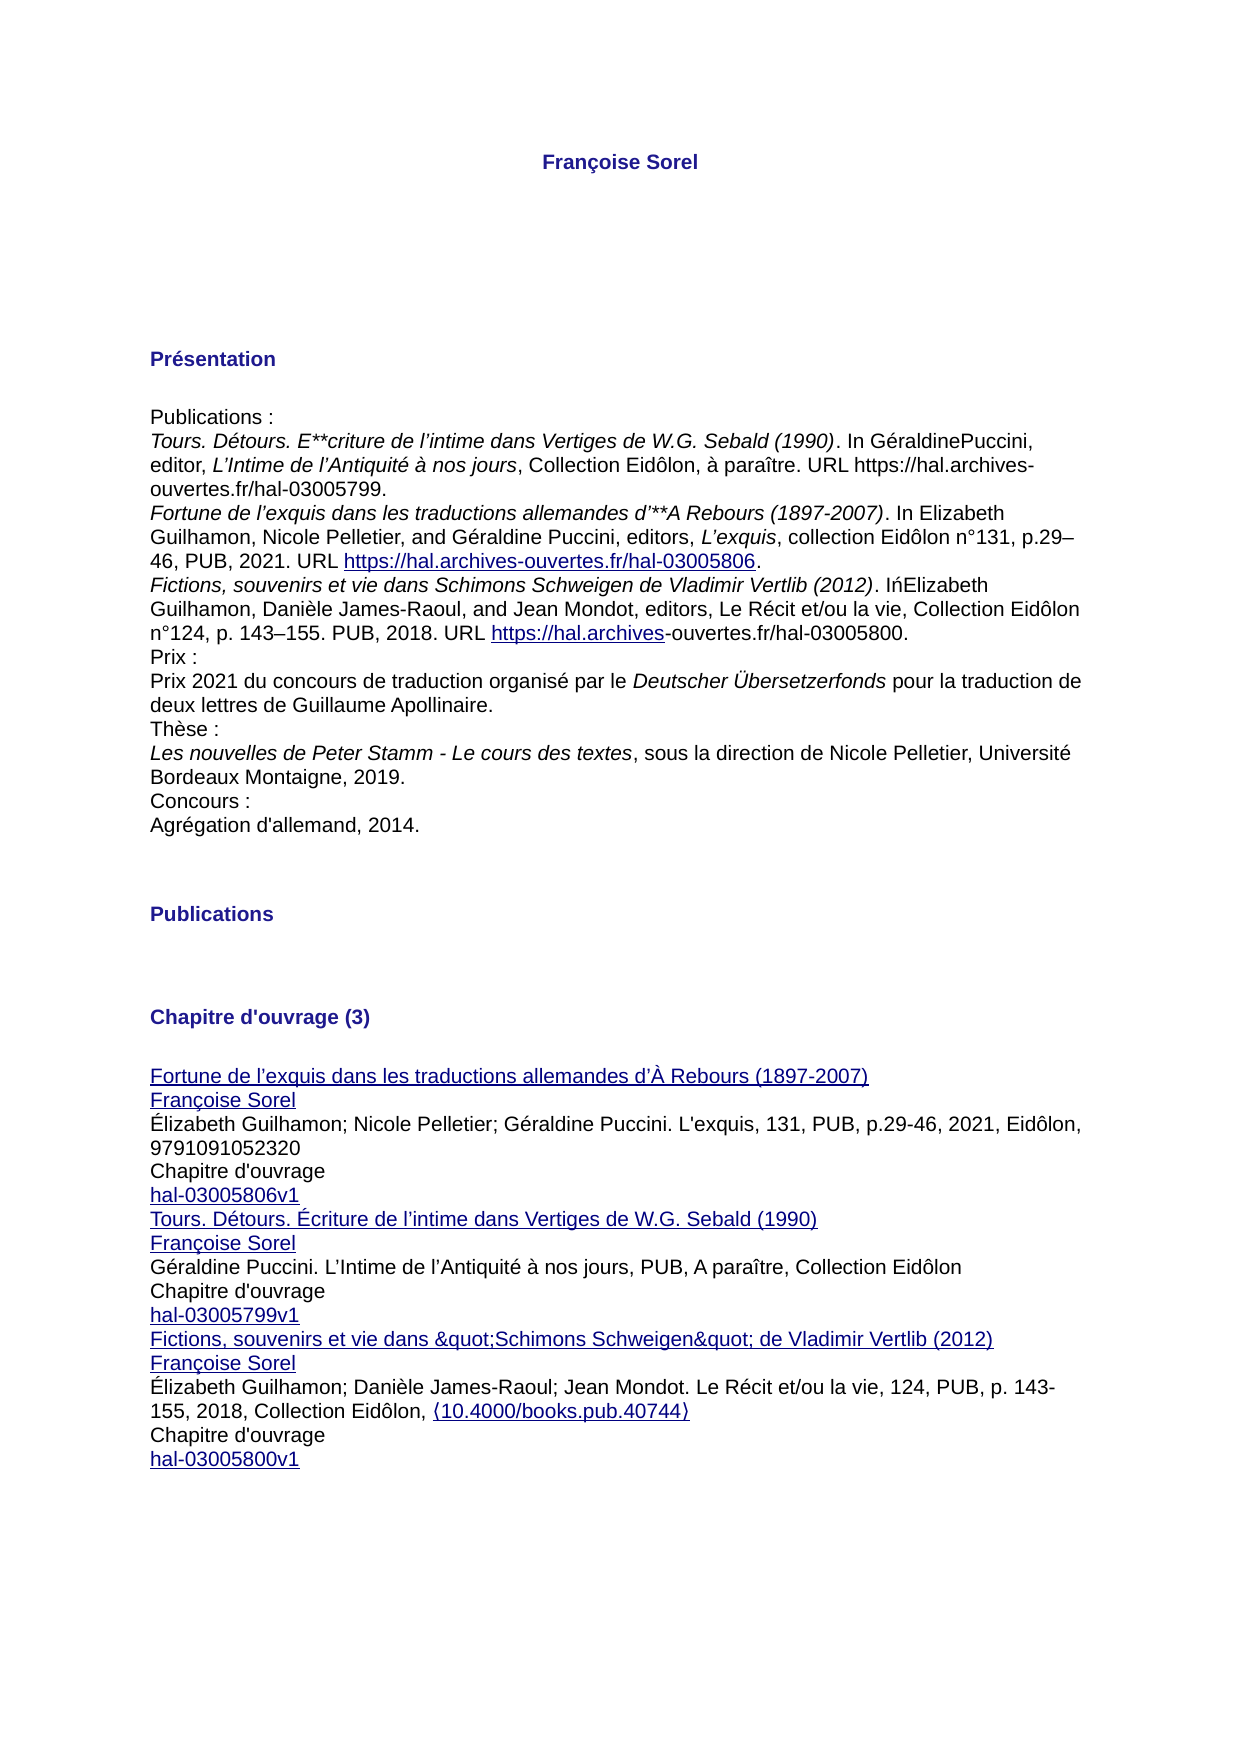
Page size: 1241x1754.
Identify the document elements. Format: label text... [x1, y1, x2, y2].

text Concours : [150, 788, 1090, 812]
text Les nouvelles de Peter Stamm - Le cours des textes, sous la direction de Nicole Pelletier, Université Bordeaux Montaigne, 2019. [150, 741, 1090, 788]
table_cell Tours. Détours. Écriture de l’intime dans Vertiges de W.G. Sebald (1990) Françoise Sorel Géraldine Puccini. L’Intime de l’Antiquité à nos jours, PUB, A paraître, Collection Eidôlon Chapitre d'ouvrage hal-03005799v1 [150, 1207, 1090, 1327]
text Fortune de l’exquis dans les traductions allemandes d’**A Rebours (1897-2007). In Elizabeth Guilhamon, Nicole Pelletier, and Géraldine Puccini, editors, L’exquis, collection Eidôlon n°131, p.29–46, PUB, 2021. URL https://hal.archives-ouvertes.fr/hal-03005806. [150, 501, 1090, 573]
text Agrégation d'allemand, 2014. [150, 812, 1090, 836]
subtitle Chapitre d'ouvrage (3) [150, 1005, 1090, 1029]
text Publications : [150, 405, 1090, 429]
subtitle Présentation [150, 347, 1090, 371]
subtitle Publications [150, 902, 1090, 926]
text Prix 2021 du concours de traduction organisé par le Deutscher Übersetzerfonds pour la traduction de deux lettres de Guillaume Apollinaire. [150, 669, 1090, 717]
text Thèse : [150, 717, 1090, 741]
table_cell Fictions, souvenirs et vie dans &quot;Schimons Schweigen&quot; de Vladimir Vertlib (2012) Françoise Sorel Élizabeth Guilhamon; Danièle James-Raoul; Jean Mondot. Le Récit et/ou la vie, 124, PUB, p. 143-155, 2018, Collection Eidôlon, ⟨10.4000/books.pub.40744⟩ Chapitre d'ouvrage hal-03005800v1 [150, 1327, 1090, 1471]
text Tours. Détours. E**criture de l’intime dans Vertiges de W.G. Sebald (1990). In GéraldinePuccini, editor, L’Intime de l’Antiquité à nos jours, Collection Eidôlon, à paraître. URL https://hal.archives-ouvertes.fr/hal-03005799. [150, 429, 1090, 501]
subtitle Françoise Sorel [150, 150, 1090, 174]
table_header Fortune de l’exquis dans les traductions allemandes d’À Rebours (1897-2007) Françoise Sorel Élizabeth Guilhamon; Nicole Pelletier; Géraldine Puccini. L'exquis, 131, PUB, p.29-46, 2021, Eidôlon, 9791091052320 Chapitre d'ouvrage hal-03005806v1 [150, 1064, 1090, 1207]
text Prix : [150, 645, 1090, 669]
text Fictions, souvenirs et vie dans Schimons Schweigen de Vladimir Vertlib (2012). IńElizabeth Guilhamon, Danièle James-Raoul, and Jean Mondot, editors, Le Récit et/ou la vie, Collection Eidôlon n°124, p. 143–155. PUB, 2018. URL https://hal.archives-ouvertes.fr/hal-03005800. [150, 573, 1090, 645]
